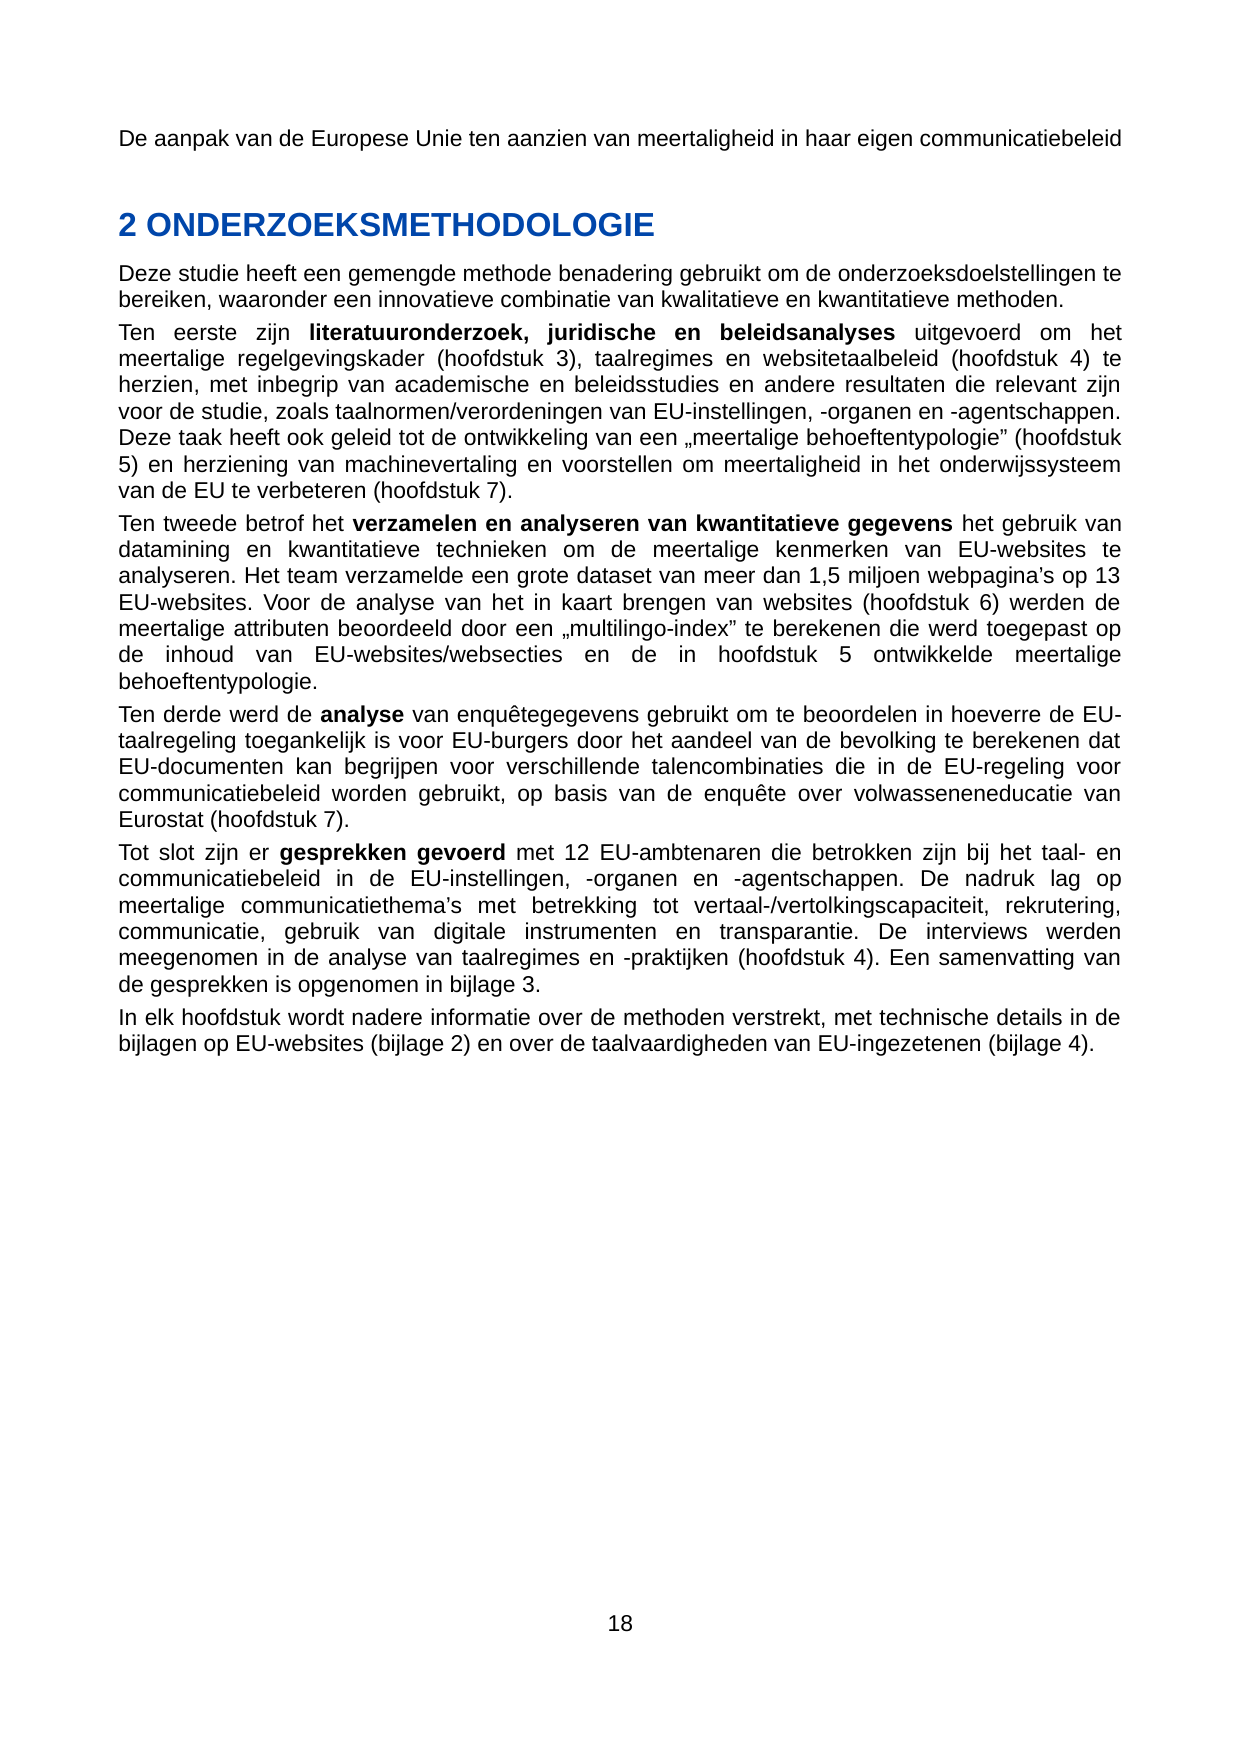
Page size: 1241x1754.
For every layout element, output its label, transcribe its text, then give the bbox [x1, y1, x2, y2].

text Ten tweede betrof het verzamelen en analyseren van kwantitatieve gegevens het gebruik van datamining en kwantitatieve technieken om de meertalige kenmerken van EU-websites te analyseren. Het team verzamelde een grote dataset van meer dan 1,5 miljoen webpagina’s op 13 EU-websites. Voor de analyse van het in kaart brengen van websites (hoofdstuk 6) werden de meertalige attributen beoordeeld door een „multilingo-index” te berekenen die werd toegepast op de inhoud van EU-websites/websecties en de in hoofdstuk 5 ontwikkelde meertalige behoeftentypologie. [118, 510, 1122, 694]
text Ten eerste zijn literatuuronderzoek, juridische en beleidsanalyses uitgevoerd om het meertalige regelgevingskader (hoofdstuk 3), taalregimes en websitetaalbeleid (hoofdstuk 4) te herzien, met inbegrip van academische en beleidsstudies en andere resultaten die relevant zijn voor de studie, zoals taalnormen/verordeningen van EU-instellingen, -organen en -agentschappen. Deze taak heeft ook geleid tot de ontwikkeling van een „meertalige behoeftentypologie” (hoofdstuk 5) en herziening van machinevertaling en voorstellen om meertaligheid in het onderwijssysteem van de EU te verbeteren (hoofdstuk 7). [118, 319, 1122, 503]
subtitle 2 ONDERZOEKSMETHODOLOGIE [118, 205, 1122, 244]
text In elk hoofdstuk wordt nadere informatie over de methoden verstrekt, met technische details in de bijlagen op EU-websites (bijlage 2) en over de taalvaardigheden van EU-ingezetenen (bijlage 4). [118, 1003, 1122, 1056]
text Ten derde werd de analyse van enquêtegegevens gebruikt om te beoordelen in hoeverre de EU-taalregeling toegankelijk is voor EU-burgers door het aandeel van de bevolking te berekenen dat EU-documenten kan begrijpen voor verschillende talencombinaties die in de EU-regeling voor communicatiebeleid worden gebruikt, op basis van de enquête over volwasseneneducatie van Eurostat (hoofdstuk 7). [118, 701, 1122, 832]
text Deze studie heeft een gemengde methode benadering gebruikt om de onderzoeksdoelstellingen te bereiken, waaronder een innovatieve combinatie van kwalitatieve en kwantitatieve methoden. [118, 259, 1122, 312]
text Tot slot zijn er gesprekken gevoerd met 12 EU-ambtenaren die betrokken zijn bij het taal- en communicatiebeleid in de EU-instellingen, -organen en -agentschappen. De nadruk lag op meertalige communicatiethema’s met betrekking tot vertaal-/vertolkingscapaciteit, rekrutering, communicatie, gebruik van digitale instrumenten en transparantie. De interviews werden meegenomen in de analyse van taalregimes en -praktijken (hoofdstuk 4). Een samenvatting van de gesprekken is opgenomen in bijlage 3. [118, 839, 1122, 997]
